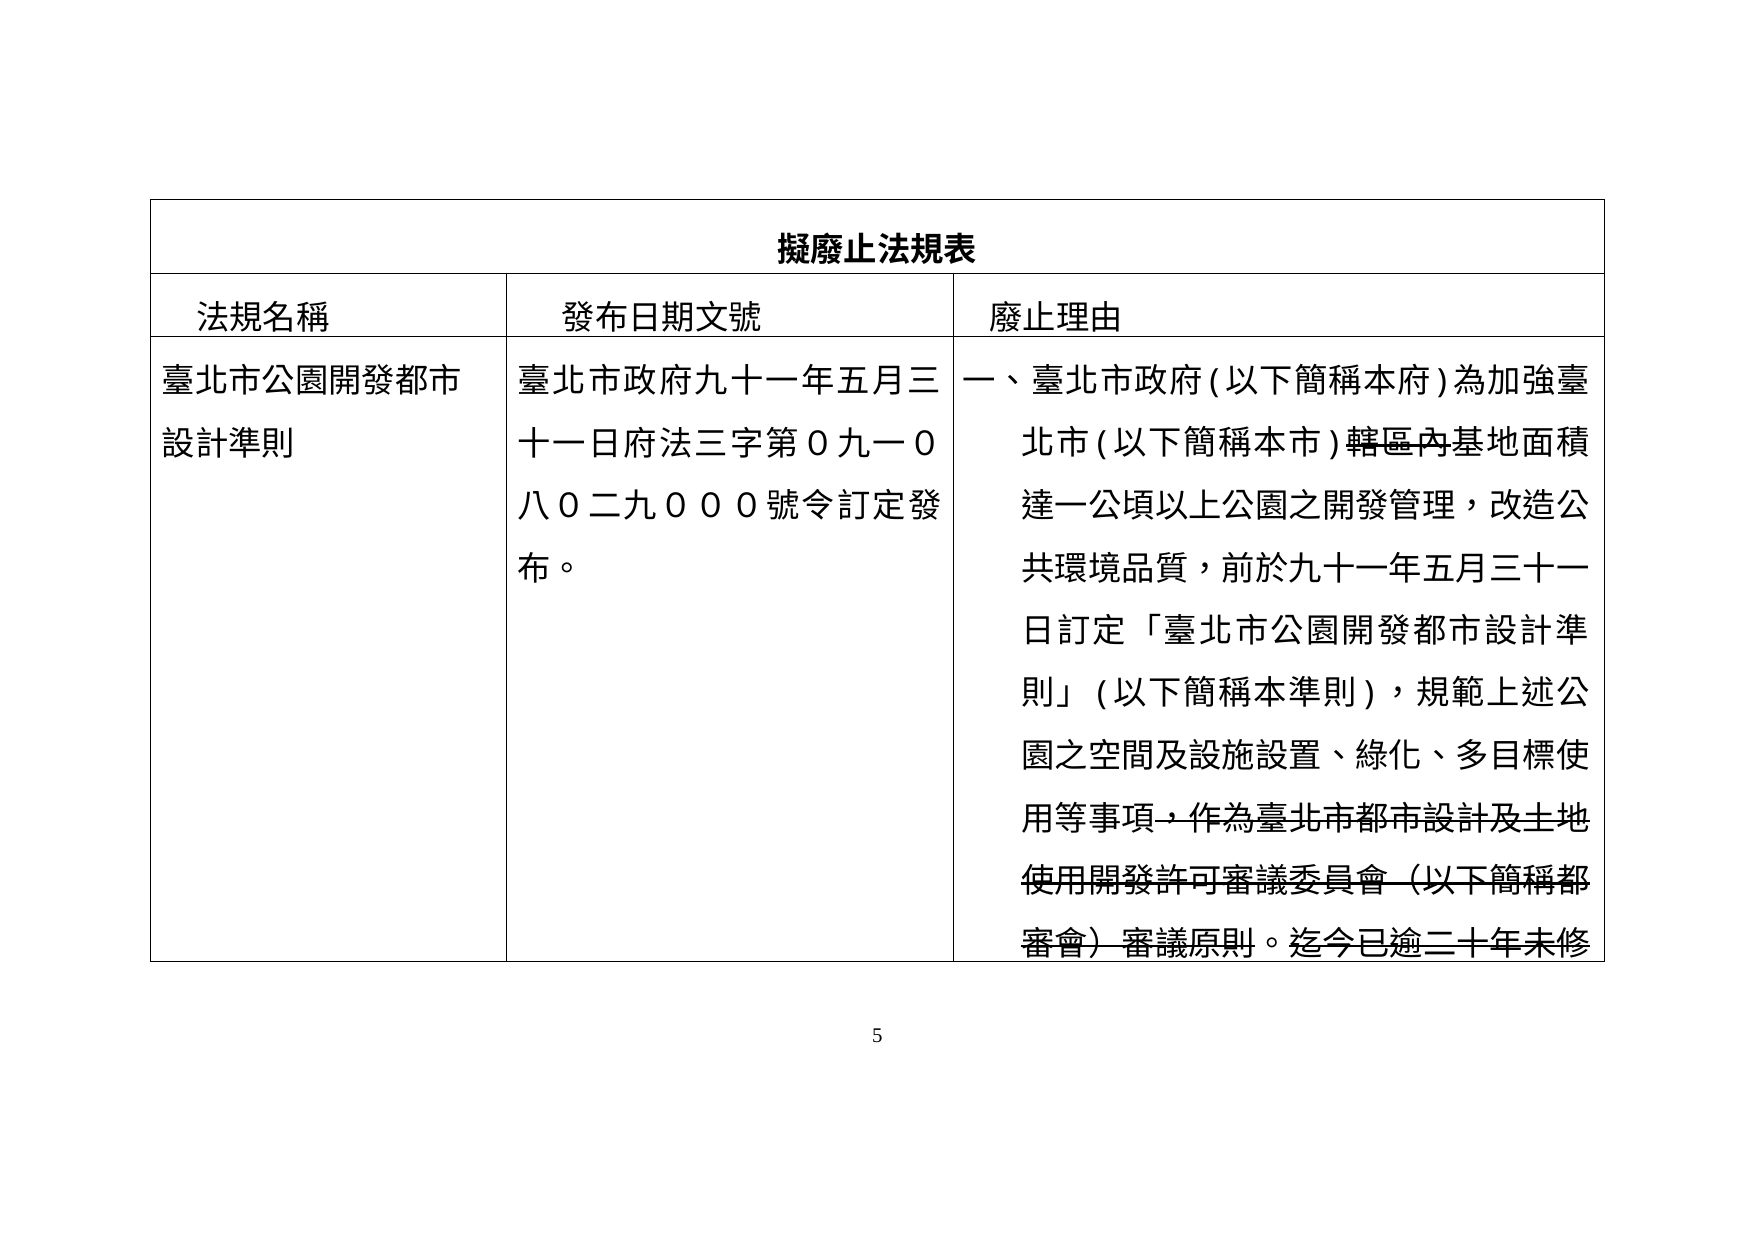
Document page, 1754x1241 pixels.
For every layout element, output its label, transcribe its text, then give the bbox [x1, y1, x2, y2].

table_cell 廢止理由 [954, 274, 1604, 336]
table_cell 臺北市政府九十一年五月三十一日府法三字第０九一０八０二九０００號令訂定發布。 [507, 337, 953, 961]
table_cell 一、臺北市政府(以下簡稱本府)為加強臺北市(以下簡稱本市)轄區內基地面積達一公頃以上公園之開發管理，改造公共環境品質，前於九十一年五月三十一日訂定「臺北市公園開發都市設計準則」(以下簡稱本準則)，規範上述公園之空間及設施設置、綠化、多目標使用等事項，作為臺北市都市設計及土地使用開發許可審議委員會（以下簡稱都審會）審議原則。迄今已逾二十年未修 [954, 337, 1604, 961]
table_cell 發布日期文號 [507, 274, 953, 336]
table_cell 臺北市公園開發都市設計準則 [151, 337, 506, 961]
table_cell 法規名稱 [151, 274, 506, 336]
table_header 擬廢止法規表 [151, 200, 1604, 273]
